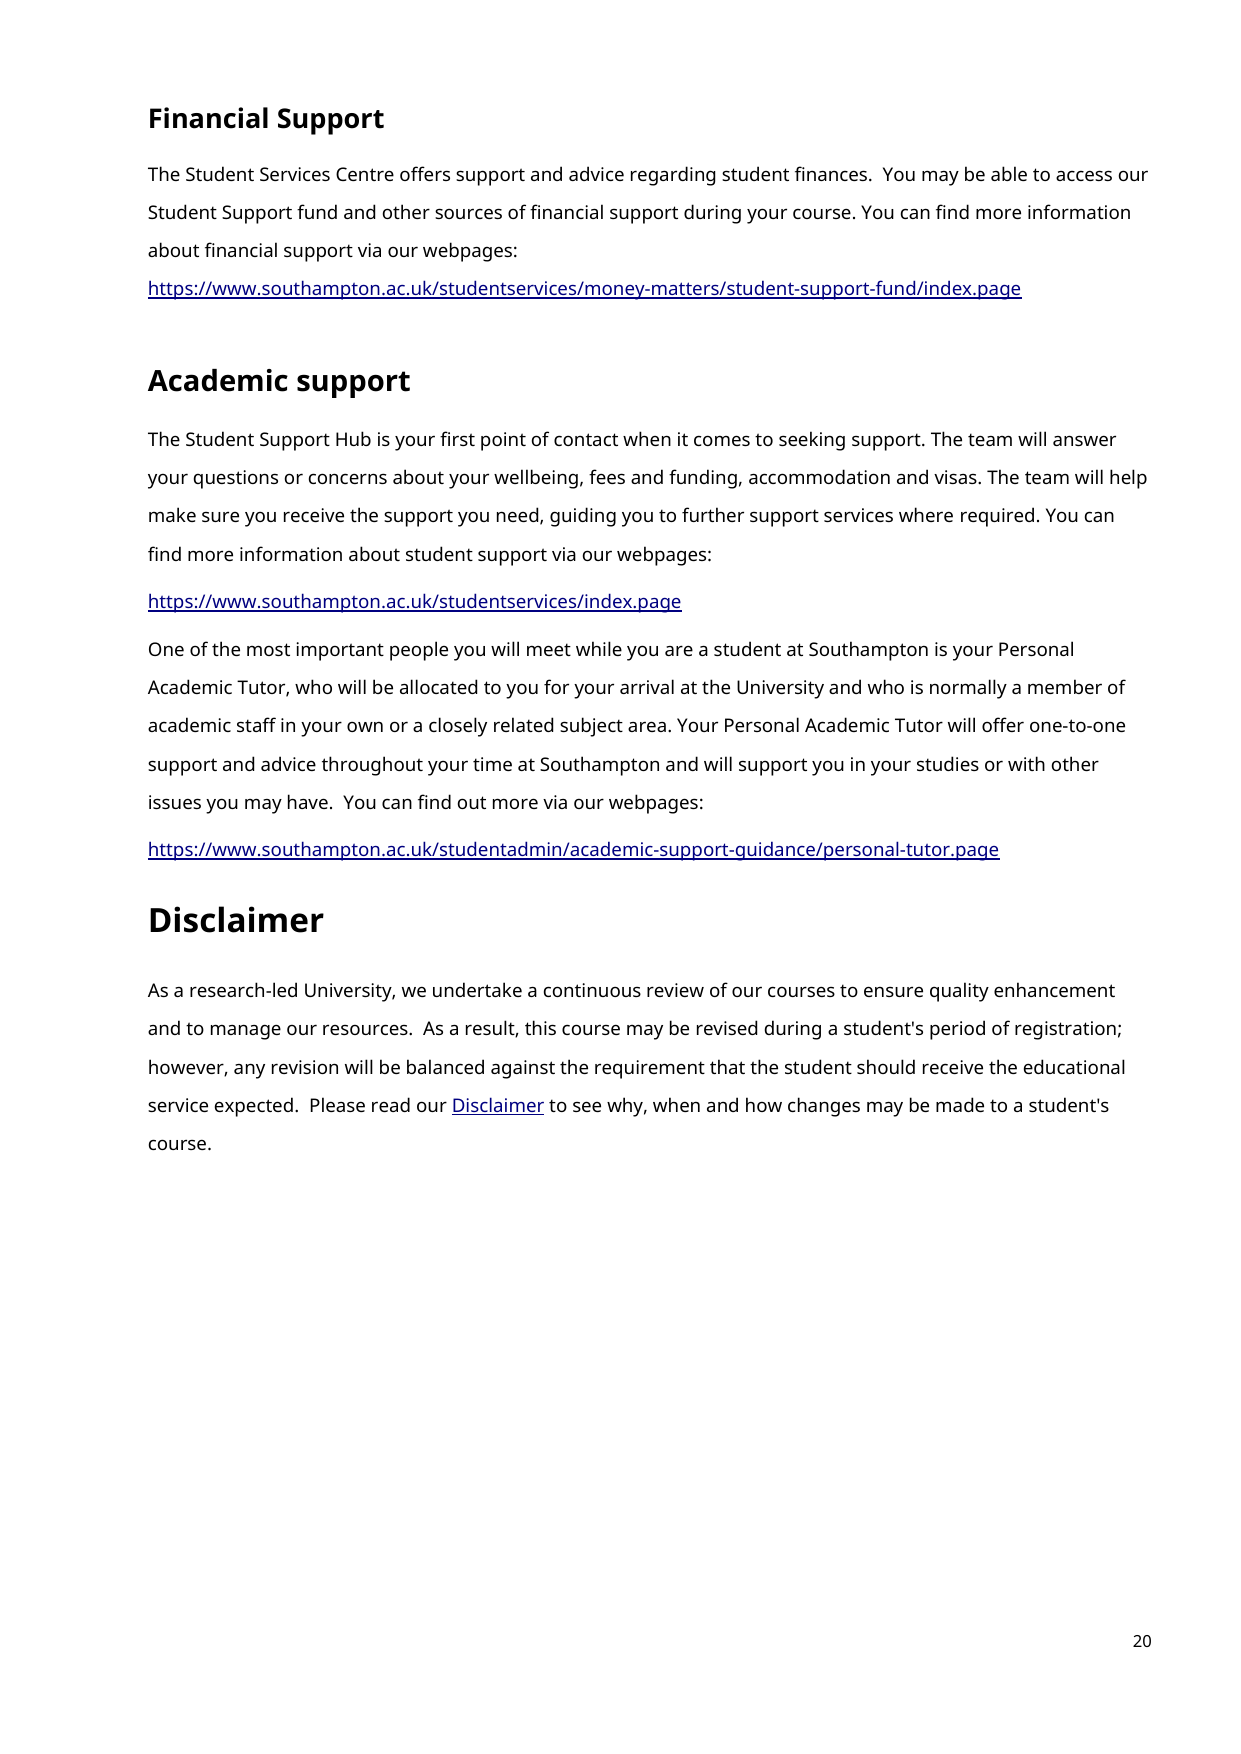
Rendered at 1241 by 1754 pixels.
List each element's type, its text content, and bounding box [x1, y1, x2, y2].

text The Student Services Centre offers support and advice regarding student finances. You may be able to access our Student Support fund and other sources of financial support during your course. You can find more information about financial support via our webpages: https://www.southampton.ac.uk/studentservices/money-matters/student-support-fund/index.page [148, 161, 1152, 301]
text The Student Support Hub is your first point of contact when it comes to seeking support. The team will answer your questions or concerns about your wellbeing, fees and funding, accommodation and visas. The team will help make sure you receive the support you need, guiding you to further support services where required. You can find more information about student support via our webpages: [148, 426, 1152, 567]
text https://www.southampton.ac.uk/studentservices/index.page [148, 589, 1152, 614]
text As a research-led University, we undertake a continuous review of our courses to ensure quality enhancement and to manage our resources. As a result, this course may be revised during a student's period of registration; however, any revision will be balanced against the requirement that the student should receive the educational service expected. Please read our Disclaimer to see why, when and how changes may be made to a student's course. [148, 977, 1152, 1156]
subtitle Financial Support [148, 99, 1152, 136]
text https://www.southampton.ac.uk/studentadmin/academic-support-guidance/personal-tutor.page [148, 837, 1152, 862]
subtitle Academic support [148, 361, 1152, 400]
text One of the most important people you will meet while you are a student at Southampton is your Personal Academic Tutor, who will be allocated to you for your arrival at the University and who is normally a member of academic staff in your own or a closely related subject area. Your Personal Academic Tutor will offer one-to-one support and advice throughout your time at Southampton and will support you in your studies or with other issues you may have. You can find out more via our webpages: [148, 636, 1152, 815]
subtitle Disclaimer [148, 897, 1152, 942]
